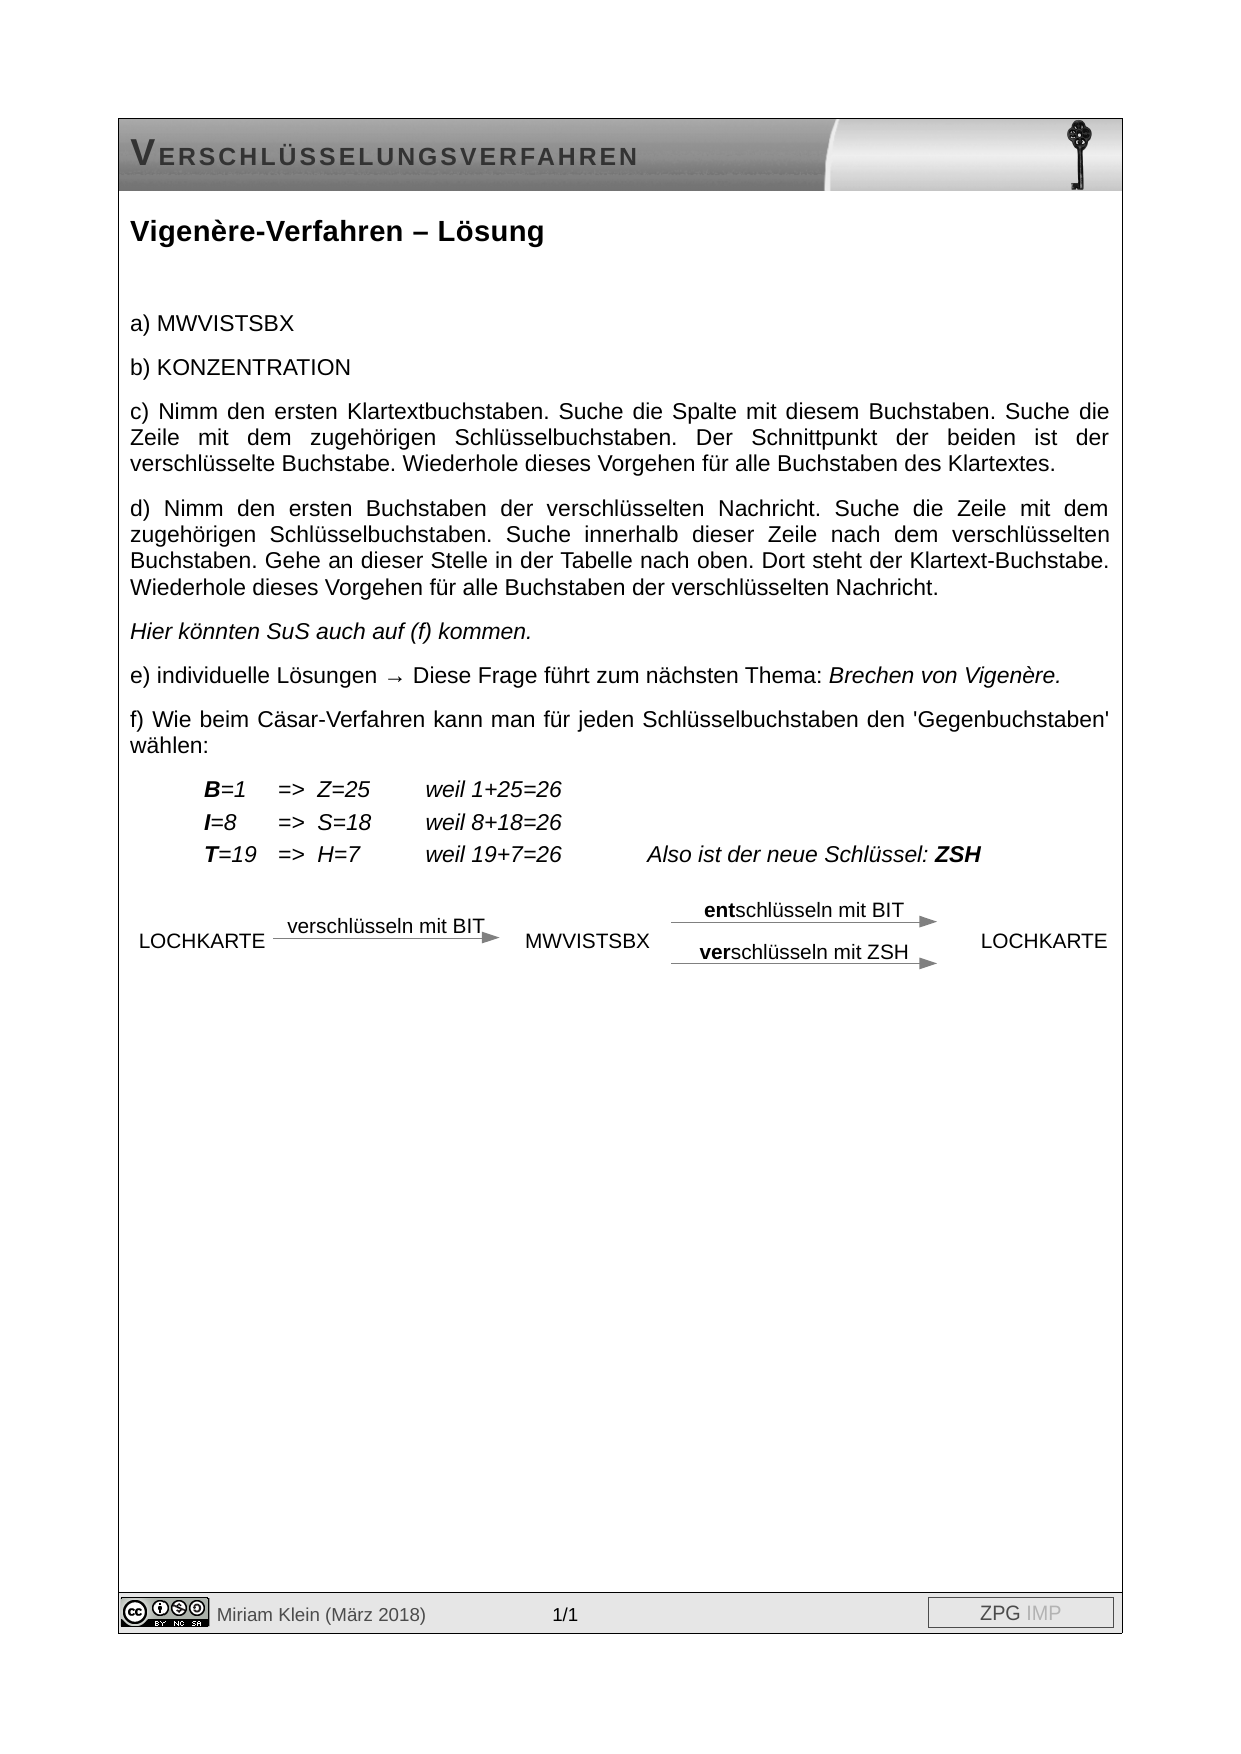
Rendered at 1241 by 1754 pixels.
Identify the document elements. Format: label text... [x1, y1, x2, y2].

subtitle Vigenère-Verfahren – Lösung [130, 214, 1110, 248]
picture [119, 119, 1122, 191]
text c) Nimm den ersten Klartextbuchstaben. Suche die Spalte mit diesem Buchstaben. Suche die Zeile mit dem zugehörigen Schlüsselbuchstaben. Der Schnittpunkt der beiden ist der verschlüsselte Buchstabe. Wiederhole dieses Vorgehen für alle Buchstaben des Klartextes. [130, 398, 1110, 477]
text b) KONZENTRATION [130, 354, 1110, 380]
text a) MWVISTSBX [130, 309, 1110, 336]
text I=8 => S=18 weil 8+18=26 [130, 808, 1110, 835]
text e) individuelle Lösungen → Diese Frage führt zum nächsten Thema: Brechen von Vigenère. [130, 662, 1110, 688]
text f) Wie beim Cäsar-Verfahren kann man für jeden Schlüsselbuchstaben den 'Gegenbuchstaben' wählen: [130, 706, 1110, 758]
text Hier könnten SuS auch auf (f) kommen. [130, 618, 1110, 644]
text d) Nimm den ersten Buchstaben der verschlüsselten Nachricht. Suche die Zeile mit dem zugehörigen Schlüsselbuchstaben. Suche innerhalb dieser Zeile nach dem verschlüsselten Buchstaben. Gehe an dieser Stelle in der Tabelle nach oben. Dort steht der Klartext-Buchstabe. Wiederhole dieses Vorgehen für alle Buchstaben der verschlüsselten Nachricht. [130, 494, 1110, 600]
text T=19 => H=7 weil 19+7=26 Also ist der neue Schlüssel: ZSH [130, 841, 1110, 867]
text B=1 => Z=25 weil 1+25=26 [130, 776, 1110, 802]
picture [120, 1597, 210, 1627]
